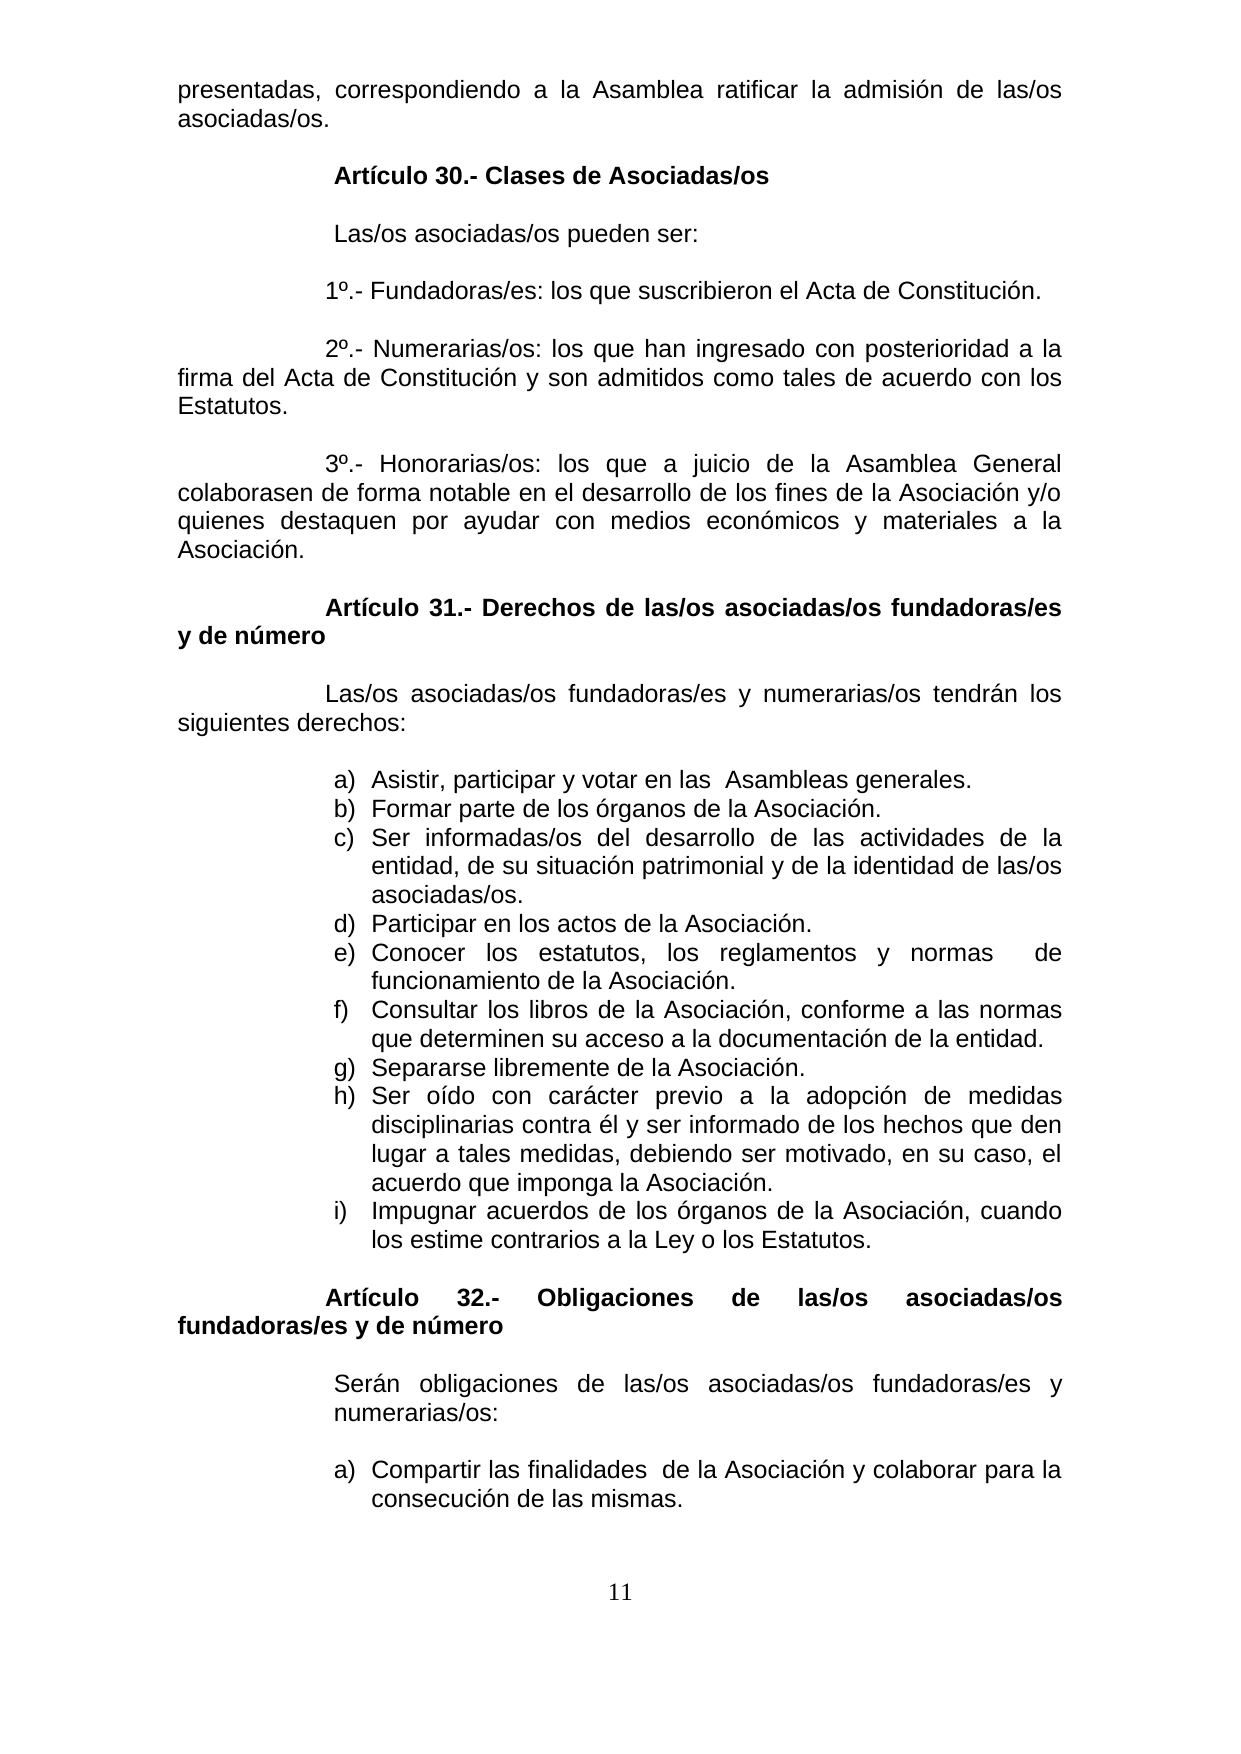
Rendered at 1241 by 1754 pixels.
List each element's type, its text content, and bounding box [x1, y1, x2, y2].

list Separarse libremente de la Asociación. [333, 1052, 1063, 1081]
list Consultar los libros de la Asociación, conforme a las normas que determinen su acceso a la documentación de la entidad. [333, 995, 1063, 1052]
list Conocer los estatutos, los reglamentos y normas de funcionamiento de la Asociación. [333, 937, 1063, 995]
text 2º.- Numerarias/os: los que han ingresado con posterioridad a la firma del Acta de Constitución y son admitidos como tales de acuerdo con los Estatutos. [177, 334, 1063, 420]
text Artículo 31.- Derechos de las/os asociadas/os fundadoras/es y de número [177, 592, 1063, 650]
list Impugnar acuerdos de los órganos de la Asociación, cuando los estime contrarios a la Ley o los Estatutos. [333, 1196, 1063, 1254]
text Las/os asociadas/os fundadoras/es y numerarias/os tendrán los siguientes derechos: [177, 679, 1063, 736]
text Las/os asociadas/os pueden ser: [333, 219, 1063, 247]
text presentadas, correspondiendo a la Asamblea ratificar la admisión de las/os asociadas/os. [177, 75, 1063, 132]
text Serán obligaciones de las/os asociadas/os fundadoras/es y numerarias/os: [333, 1369, 1063, 1426]
list Ser informadas/os del desarrollo de las actividades de la entidad, de su situación patrimonial y de la identidad de las/os asociadas/os. [333, 822, 1063, 909]
text 1º.- Fundadoras/es: los que suscribieron el Acta de Constitución. [177, 276, 1063, 305]
list Asistir, participar y votar en las Asambleas generales. [333, 765, 1063, 794]
list Compartir las finalidades de la Asociación y colaborar para la consecución de las mismas. [333, 1455, 1063, 1512]
text 3º.- Honorarias/os: los que a juicio de la Asamblea General colaborasen de forma notable en el desarrollo de los fines de la Asociación y/o quienes destaquen por ayudar con medios económicos y materiales a la Asociación. [177, 449, 1063, 564]
text Artículo 32.- Obligaciones de las/os asociadas/os fundadoras/es y de número [177, 1282, 1063, 1340]
text Artículo 30.- Clases de Asociadas/os [333, 161, 1063, 190]
list Formar parte de los órganos de la Asociación. [333, 794, 1063, 822]
list Ser oído con carácter previo a la adopción de medidas disciplinarias contra él y ser informado de los hechos que den lugar a tales medidas, debiendo ser motivado, en su caso, el acuerdo que imponga la Asociación. [333, 1081, 1063, 1196]
list Participar en los actos de la Asociación. [333, 909, 1063, 937]
